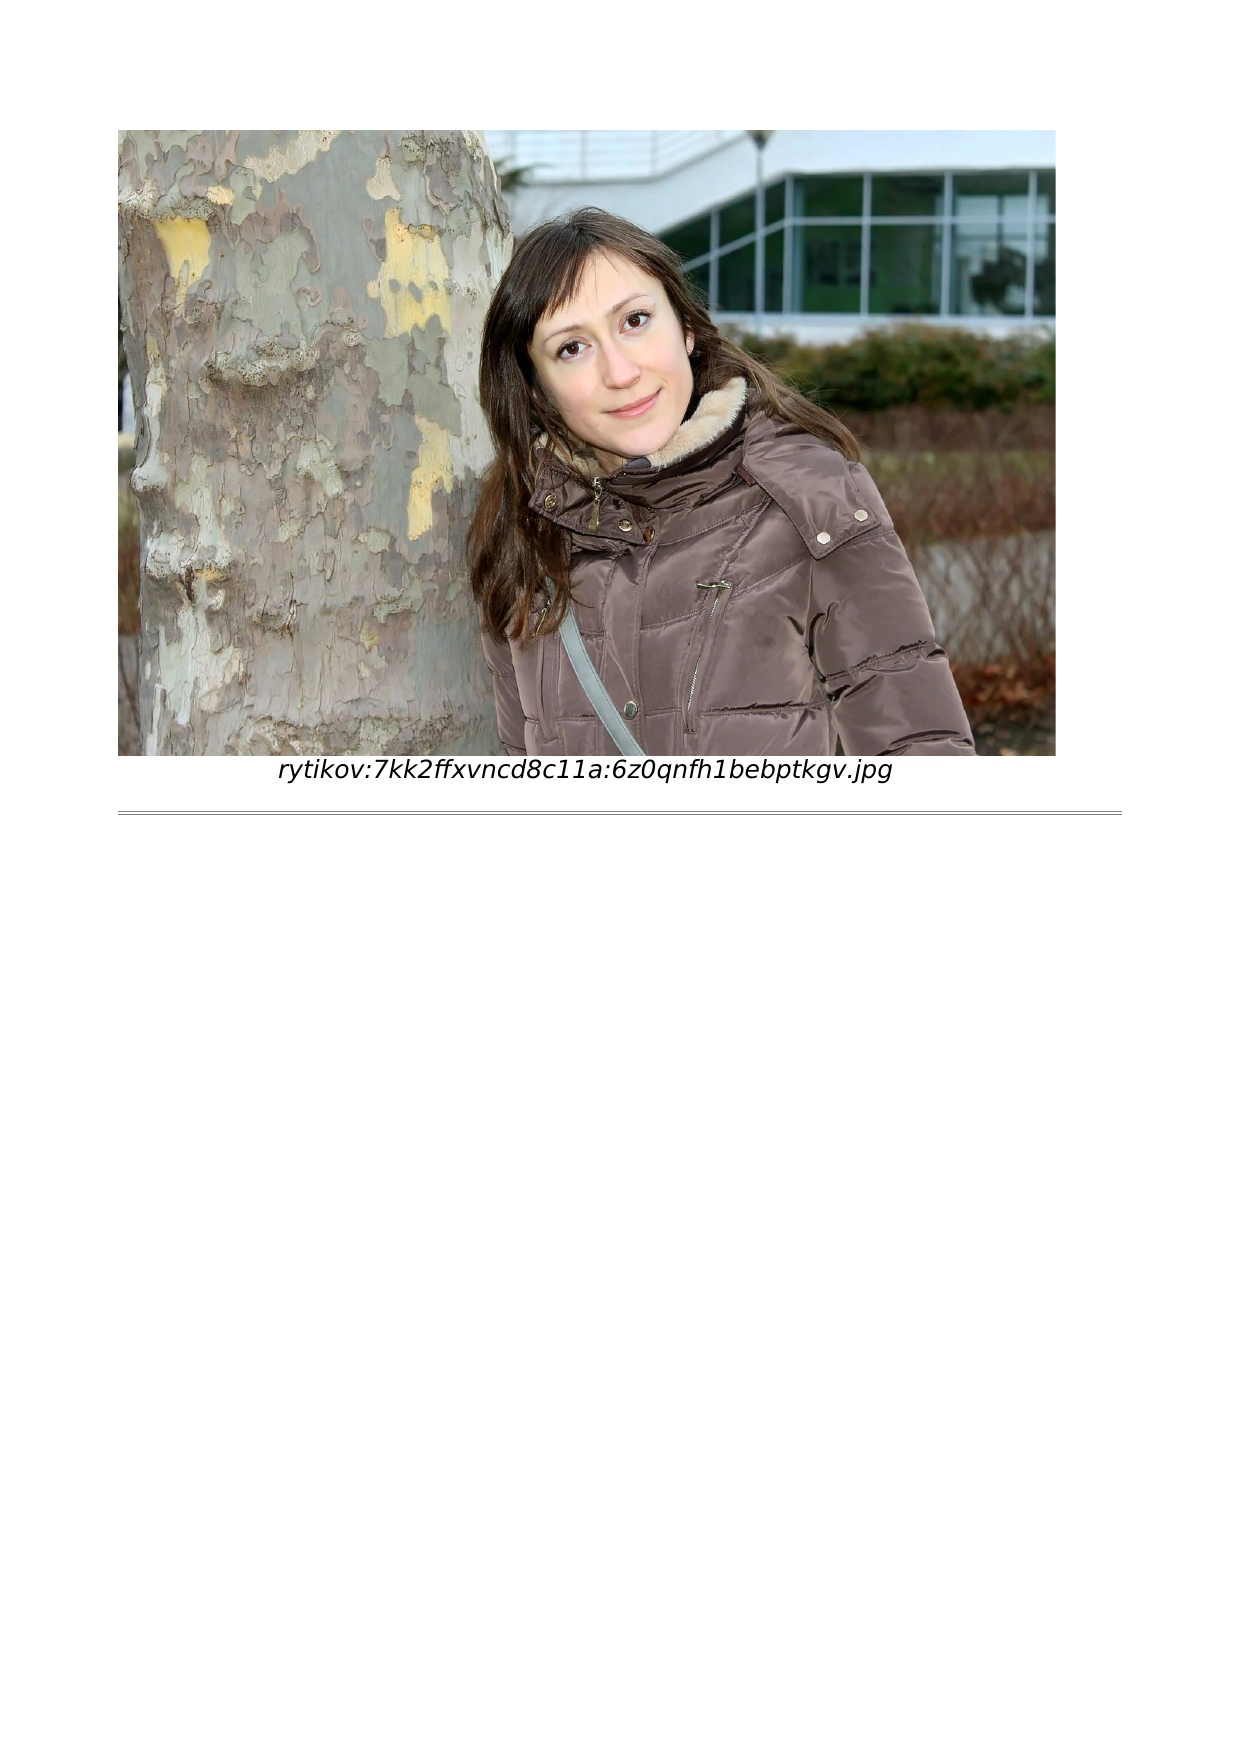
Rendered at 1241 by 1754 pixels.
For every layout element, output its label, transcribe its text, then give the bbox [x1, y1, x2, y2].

picture [118, 130, 1056, 756]
text rytikov:7kk2ffxvncd8c11a:6z0qnfh1bebptkgv.jpg [118, 756, 1056, 784]
